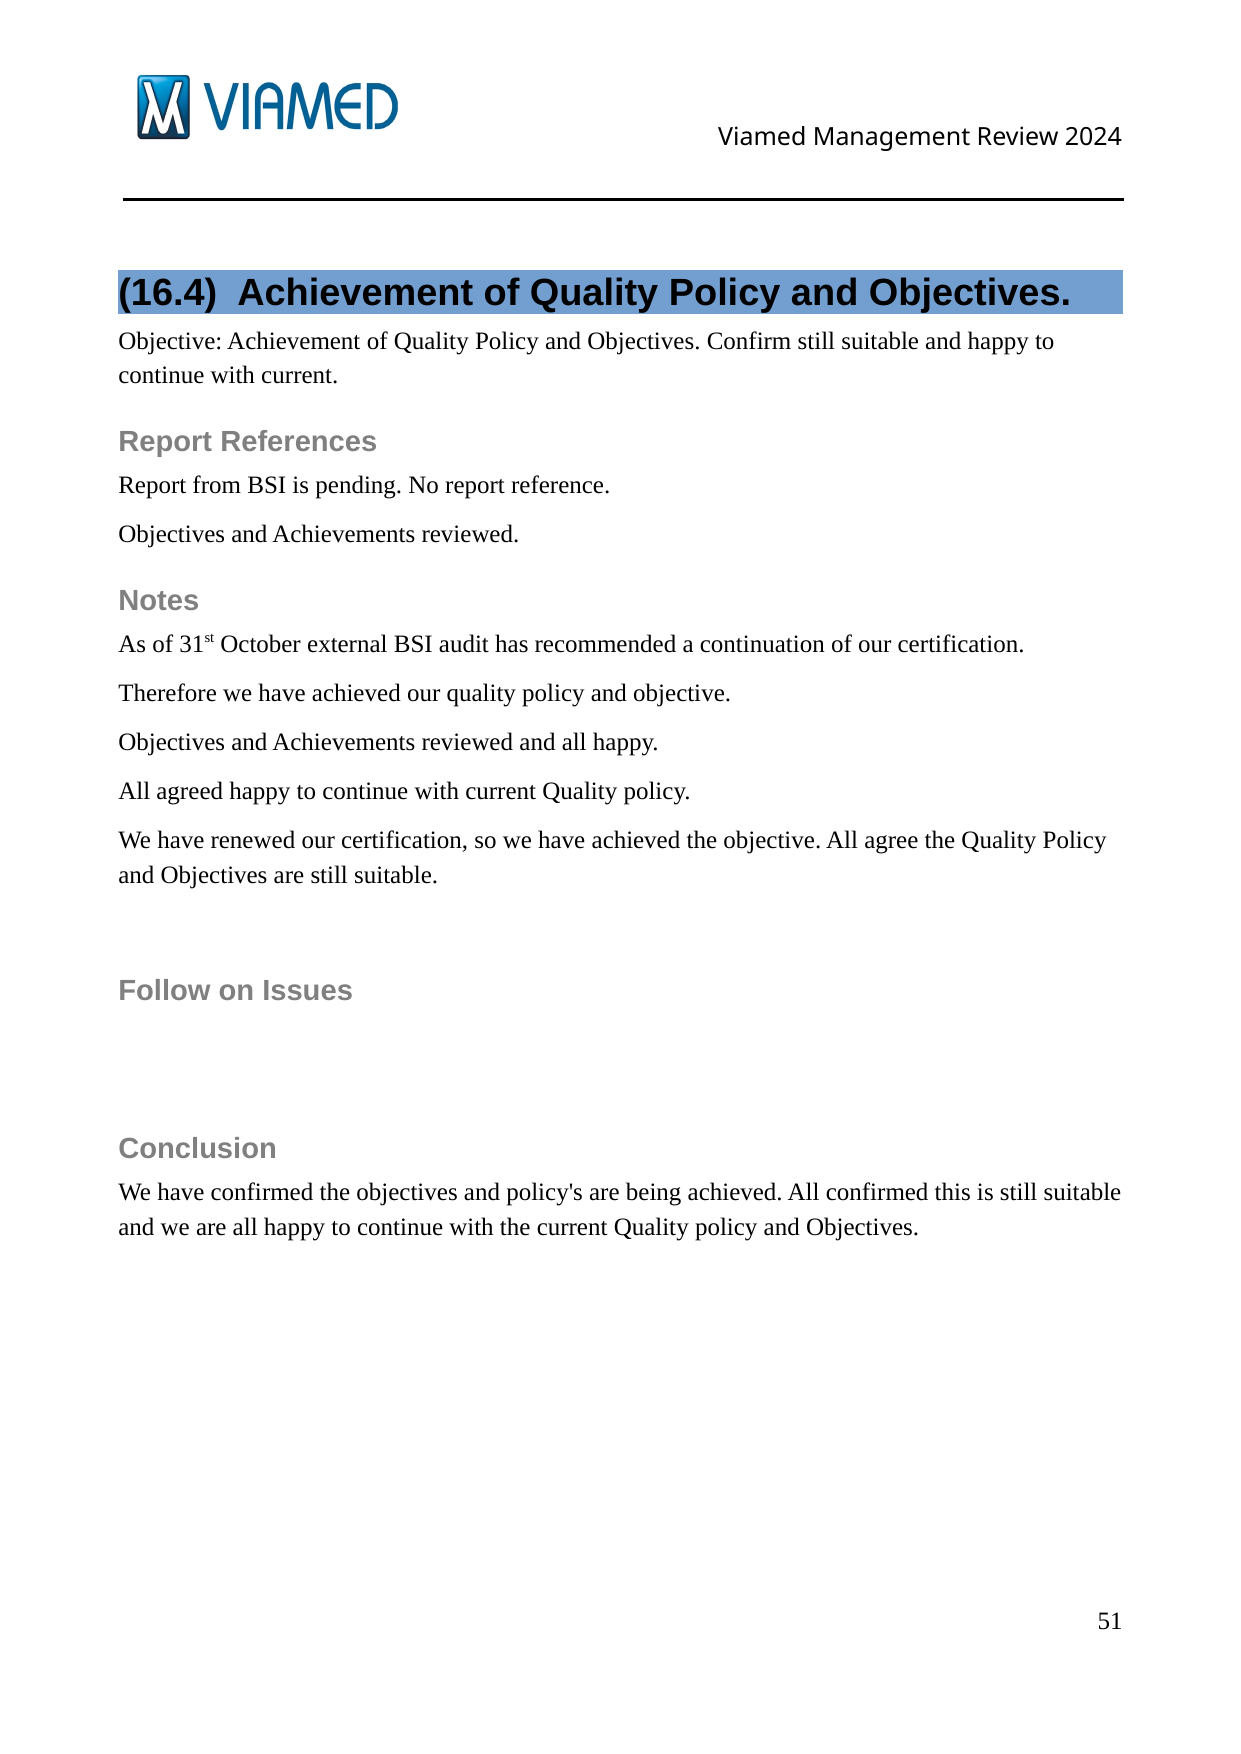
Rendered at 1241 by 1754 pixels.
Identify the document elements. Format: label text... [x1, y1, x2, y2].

text Objective: Achievement of Quality Policy and Objectives. Confirm still suitable and happy to continue with current. [118, 326, 1122, 389]
subtitle Notes [118, 583, 1122, 617]
text As of 31st October external BSI audit has recommended a continuation of our certification. [118, 629, 1122, 658]
text We have renewed our certification, so we have achieved the objective. All agree the Quality Policy and Objectives are still suitable. [118, 825, 1122, 888]
picture [133, 65, 401, 149]
subtitle Report References [118, 424, 1122, 458]
subtitle Conclusion [118, 1131, 1122, 1165]
text Objectives and Achievements reviewed and all happy. [118, 727, 1122, 756]
subtitle Follow on Issues [118, 972, 1122, 1006]
text All agreed happy to continue with current Quality policy. [118, 776, 1122, 805]
text Report from BSI is pending. No report reference. [118, 470, 1122, 499]
text Objectives and Achievements reviewed. [118, 519, 1122, 548]
text We have confirmed the objectives and policy's are being achieved. All confirmed this is still suitable and we are all happy to continue with the current Quality policy and Objectives. [118, 1177, 1122, 1241]
text Therefore we have achieved our quality policy and objective. [118, 678, 1122, 707]
